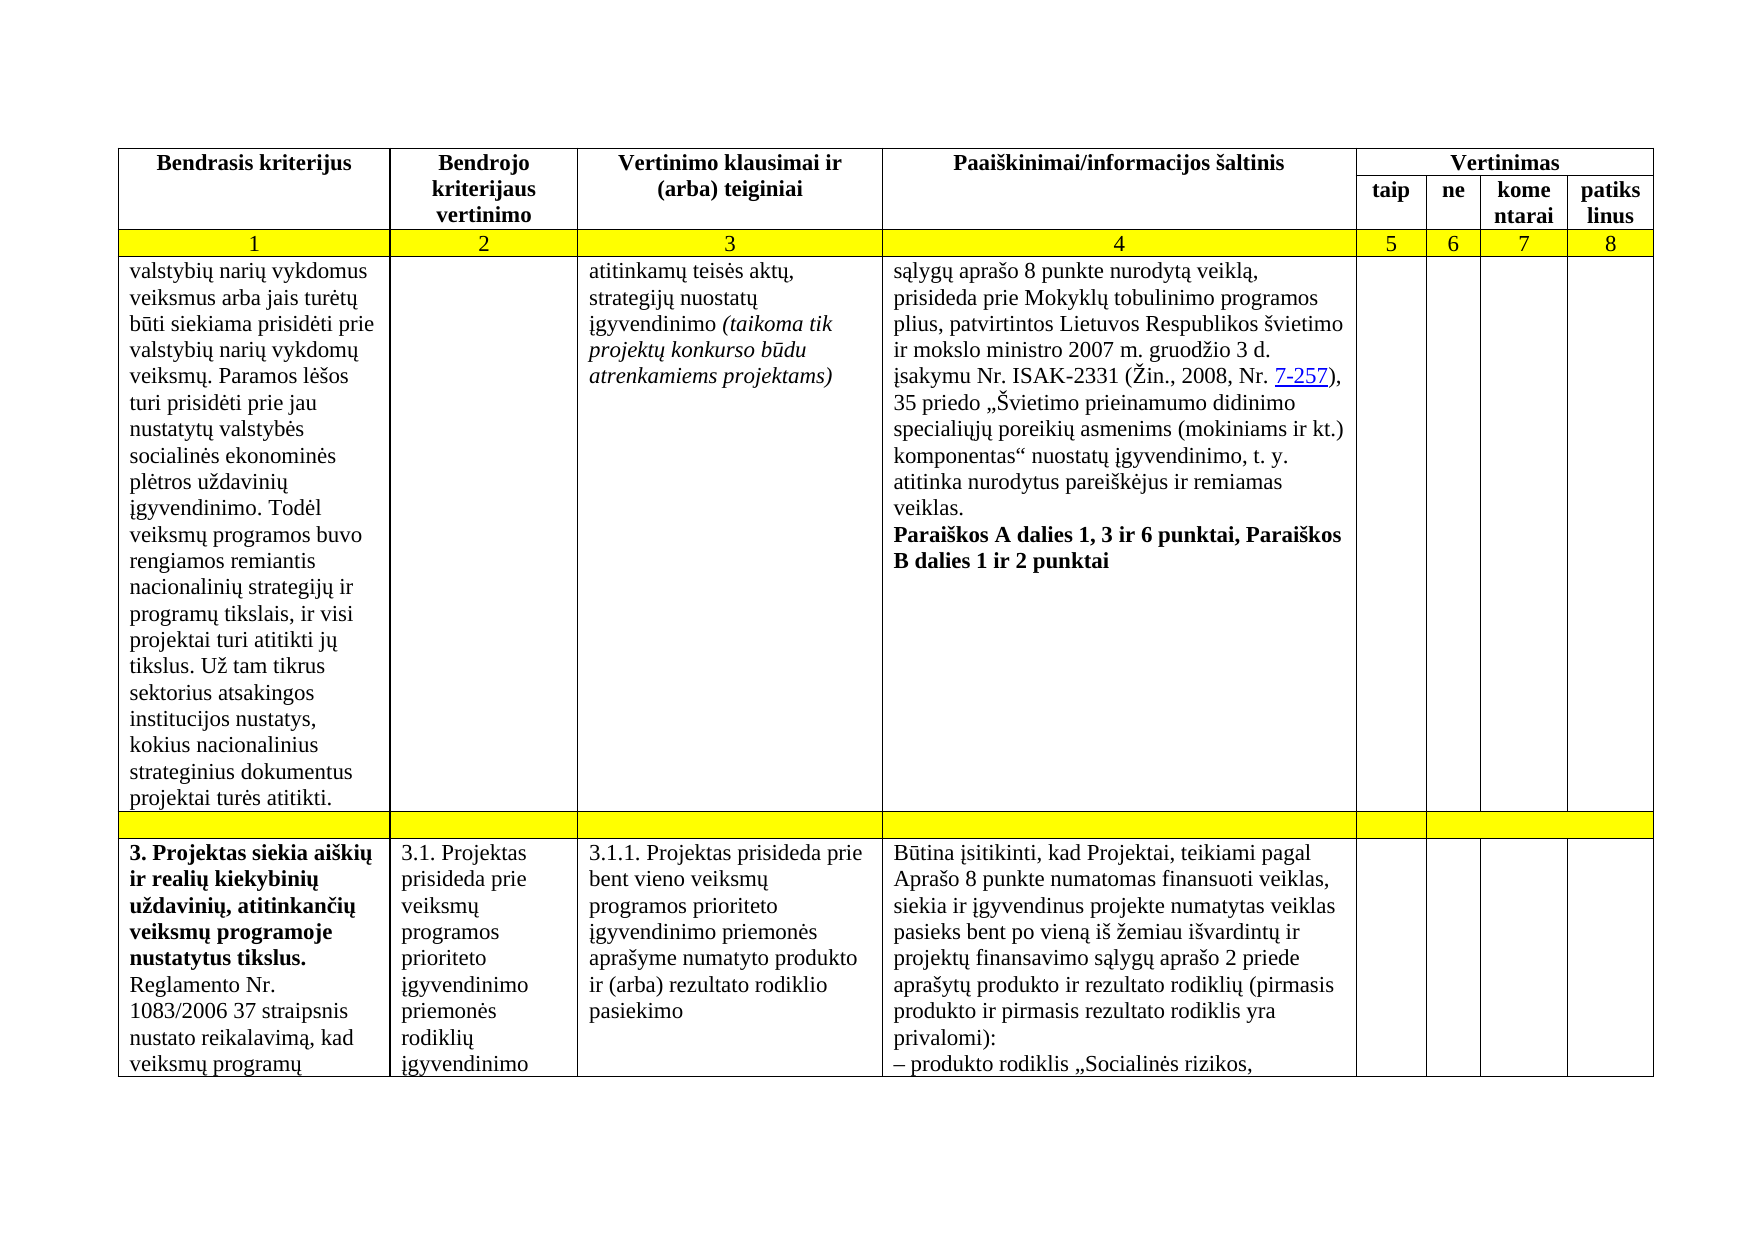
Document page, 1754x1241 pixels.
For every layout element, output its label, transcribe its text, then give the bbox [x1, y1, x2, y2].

table_cell [1357, 257, 1426, 811]
table_cell patikslinus [1568, 176, 1653, 229]
table_cell [1427, 257, 1480, 811]
table_cell valstybių narių vykdomus veiksmus arba jais turėtų būti siekiama prisidėti prie valstybių narių vykdomų veiksmų. Paramos lėšos turi prisidėti prie jau nustatytų valstybės socialinės ekonominės plėtros uždavinių įgyvendinimo. Todėl veiksmų programos buvo rengiamos remiantis nacionalinių strategijų ir programų tikslais, ir visi projektai turi atitikti jų tikslus. Už tam tikrus sektorius atsakingos institucijos nustatys, kokius nacionalinius strateginius dokumentus projektai turės atitikti. [119, 257, 389, 811]
table_cell 3 [578, 230, 882, 256]
table_header Vertinimas [1357, 149, 1653, 175]
table_cell [1568, 839, 1653, 1076]
table_cell 1 [119, 230, 389, 256]
table_cell [578, 812, 882, 838]
table_cell 4 [883, 230, 1356, 256]
table_cell Būtina įsitikinti, kad Projektai, teikiami pagal Aprašo 8 punkte numatomas finansuoti veiklas, siekia ir įgyvendinus projekte numatytas veiklas pasieks bent po vieną iš žemiau išvardintų ir projektų finansavimo sąlygų aprašo 2 priede aprašytų produkto ir rezultato rodiklių (pirmasis produkto ir pirmasis rezultato rodiklis yra privalomi): – produkto rodiklis „Socialinės rizikos, [883, 839, 1356, 1076]
table_cell [1481, 839, 1567, 1076]
table_cell ne [1427, 176, 1480, 229]
table_header Vertinimo klausimai ir (arba) teiginiai [578, 149, 882, 229]
table_cell 3.1.1. Projektas prisideda prie bent vieno veiksmų programos prioriteto įgyvendinimo priemonės aprašyme numatyto produkto ir (arba) rezultato rodiklio pasiekimo [578, 839, 882, 1076]
table_cell 3.1. Projektas prisideda prie veiksmų programos prioriteto įgyvendinimo priemonės rodiklių įgyvendinimo [391, 839, 577, 1076]
table_cell [1357, 812, 1426, 838]
table_header Bendrasis kriterijus [119, 149, 389, 229]
table_cell sąlygų aprašo 8 punkte nurodytą veiklą, prisideda prie Mokyklų tobulinimo programos plius, patvirtintos Lietuvos Respublikos švietimo ir mokslo ministro 2007 m. gruodžio 3 d. įsakymu Nr. ISAK-2331 (Žin., 2008, Nr. 7-257), 35 priedo „Švietimo prieinamumo didinimo specialiųjų poreikių asmenims (mokiniams ir kt.) komponentas“ nuostatų įgyvendinimo, t. y. atitinka nurodytus pareiškėjus ir remiamas veiklas. Paraiškos A dalies 1, 3 ir 6 punktai, Paraiškos B dalies 1 ir 2 punktai [883, 257, 1356, 811]
table_cell 8 [1568, 230, 1653, 256]
table_cell [391, 257, 577, 811]
table_cell 2 [391, 230, 577, 256]
table_cell [883, 812, 1356, 838]
table_cell [1568, 257, 1653, 811]
table_cell [119, 812, 389, 838]
table_cell [391, 812, 577, 838]
table_header Bendrojo kriterijaus vertinimo aspektai [391, 149, 577, 229]
table_cell [1427, 812, 1653, 838]
table_header Paaiškinimai/informacijos šaltinis [883, 149, 1356, 229]
table_cell komentarai [1481, 176, 1567, 229]
table_cell 3. Projektas siekia aiškių ir realių kiekybinių uždavinių, atitinkančių veiksmų programoje nustatytus tikslus. Reglamento Nr. 1083/2006 37 straipsnis nustato reikalavimą, kad veiksmų programų [119, 839, 389, 1076]
table_cell taip [1357, 176, 1426, 229]
table_cell [1357, 839, 1426, 1076]
table_cell atitinkamų teisės aktų, strategijų nuostatų įgyvendinimo (taikoma tik projektų konkurso būdu atrenkamiems projektams) [578, 257, 882, 811]
table_cell 7 [1481, 230, 1567, 256]
table_cell 5 [1357, 230, 1426, 256]
table_cell [1481, 257, 1567, 811]
table_cell [1427, 839, 1480, 1076]
table_cell 6 [1427, 230, 1480, 256]
